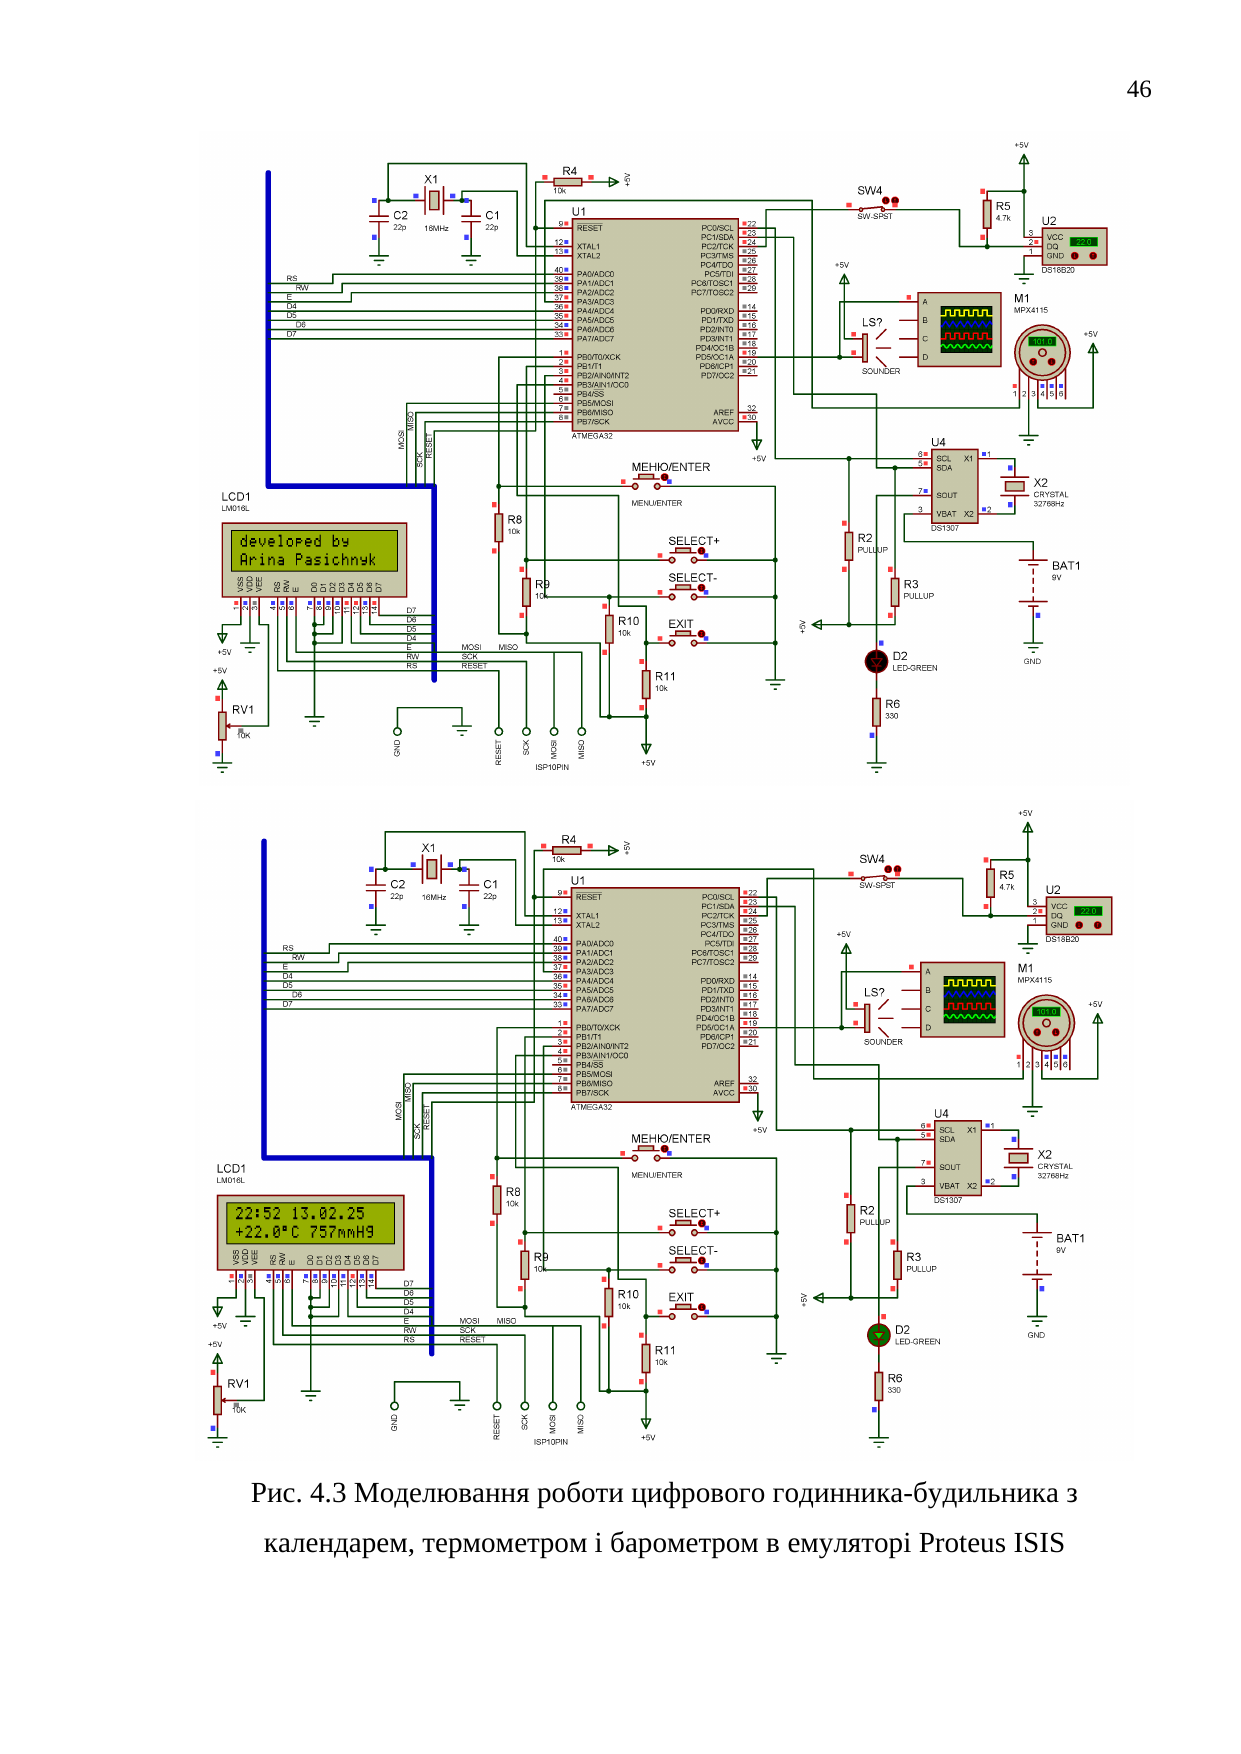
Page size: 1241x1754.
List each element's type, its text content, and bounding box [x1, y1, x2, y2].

picture [194, 800, 1134, 1461]
picture [199, 131, 1130, 786]
text Рис. 4.3 Моделювання роботи цифрового годинника-будильника з календарем, термометром і барометром в емуляторі Proteus ISIS [177, 1475, 1152, 1559]
